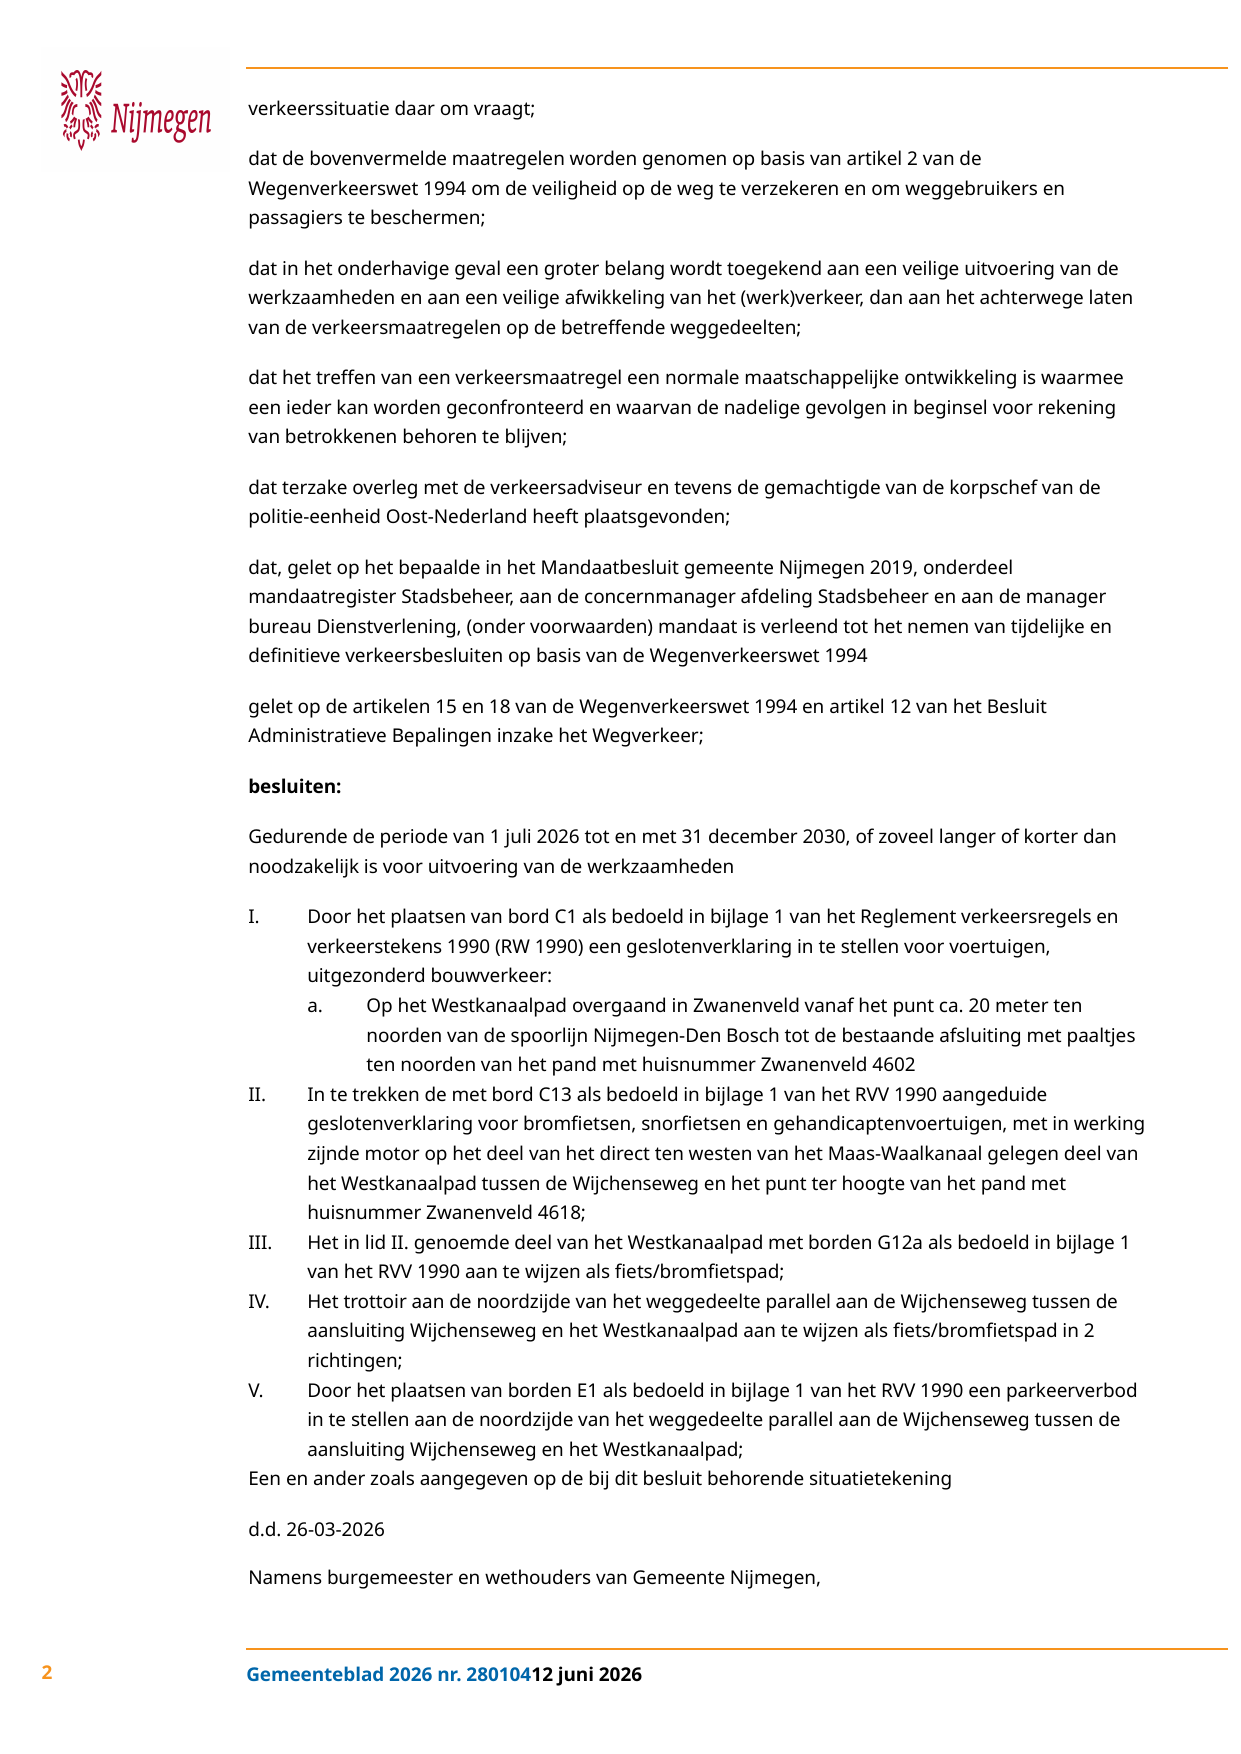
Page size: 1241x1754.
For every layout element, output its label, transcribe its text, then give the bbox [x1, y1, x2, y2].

text gelet op de artikelen 15 en 18 van de Wegenverkeerswet 1994 en artikel 12 van het Besluit Administratieve Bepalingen inzake het Wegverkeer; [248, 693, 1152, 748]
text dat de bovenvermelde maatregelen worden genomen op basis van artikel 2 van de Wegenverkeerswet 1994 om de veiligheid op de weg te verzekeren en om weggebruikers en passagiers te beschermen; [248, 145, 1152, 230]
text dat het treffen van een verkeersmaatregel een normale maatschappelijke ontwikkeling is waarmee een ieder kan worden geconfronteerd en waarvan de nadelige gevolgen in beginsel voor rekening van betrokkenen behoren te blijven; [248, 364, 1152, 449]
picture [41, 47, 231, 172]
text Een en ander zoals aangegeven op de bij dit besluit behorende situatietekening [248, 1466, 1152, 1491]
text dat, gelet op het bepaalde in het Mandaatbesluit gemeente Nijmegen 2019, onderdeel mandaatregister Stadsbeheer, aan de concernmanager afdeling Stadsbeheer en aan de manager bureau Dienstverlening, (onder voorwaarden) mandaat is verleend tot het nemen van tijdelijke en definitieve verkeersbesluiten op basis van de Wegenverkeerswet 1994 [248, 554, 1152, 668]
text dat terzake overleg met de verkeersadviseur en tevens de gemachtigde van de korpschef van de politie-eenheid Oost-Nederland heeft plaatsgevonden; [248, 474, 1152, 529]
list In te trekken de met bord C13 als bedoeld in bijlage 1 van het RVV 1990 aangeduide geslotenverklaring voor bromfietsen, snorfietsen en gehandicaptenvoertuigen, met in werking zijnde motor op het deel van het direct ten westen van het Maas-Waalkanaal gelegen deel van het Westkanaalpad tussen de Wijchenseweg en het punt ter hoogte van het pand met huisnummer Zwanenveld 4618; [248, 1081, 1152, 1225]
text d.d. 26-03-2026 [248, 1516, 1152, 1542]
text Gedurende de periode van 1 juli 2026 tot en met 31 december 2030, of zoveel langer of korter dan noodzakelijk is voor uitvoering van de werkzaamheden [248, 823, 1152, 879]
text verkeerssituatie daar om vraagt; [248, 95, 1152, 121]
list Het trottoir aan de noordzijde van het weggedeelte parallel aan de Wijchenseweg tussen de aansluiting Wijchenseweg en het Westkanaalpad aan te wijzen als fiets/bromfietspad in 2 richtingen; [248, 1288, 1152, 1373]
text Namens burgemeester en wethouders van Gemeente Nijmegen, [248, 1564, 1152, 1589]
text besluiten: [248, 773, 1152, 799]
text dat in het onderhavige geval een groter belang wordt toegekend aan een veilige uitvoering van de werkzaamheden en aan een veilige afwikkeling van het (werk)verkeer, dan aan het achterwege laten van de verkeersmaatregelen op de betreffende weggedeelten; [248, 255, 1152, 340]
list Door het plaatsen van bord C1 als bedoeld in bijlage 1 van het Reglement verkeersregels en verkeerstekens 1990 (RW 1990) een geslotenverklaring in te stellen voor voertuigen, uitgezonderd bouwverkeer: [248, 903, 1152, 988]
list Door het plaatsen van borden E1 als bedoeld in bijlage 1 van het RVV 1990 een parkeerverbod in te stellen aan de noordzijde van het weggedeelte parallel aan de Wijchenseweg tussen de aansluiting Wijchenseweg en het Westkanaalpad; [248, 1377, 1152, 1462]
list Het in lid II. genoemde deel van het Westkanaalpad met borden G12a als bedoeld in bijlage 1 van het RVV 1990 aan te wijzen als fiets/bromfietspad; [248, 1229, 1152, 1284]
list Op het Westkanaalpad overgaand in Zwanenveld vanaf het punt ca. 20 meter ten noorden van de spoorlijn Nijmegen-Den Bosch tot de bestaande afsluiting met paaltjes ten noorden van het pand met huisnummer Zwanenveld 4602 [307, 992, 1152, 1077]
